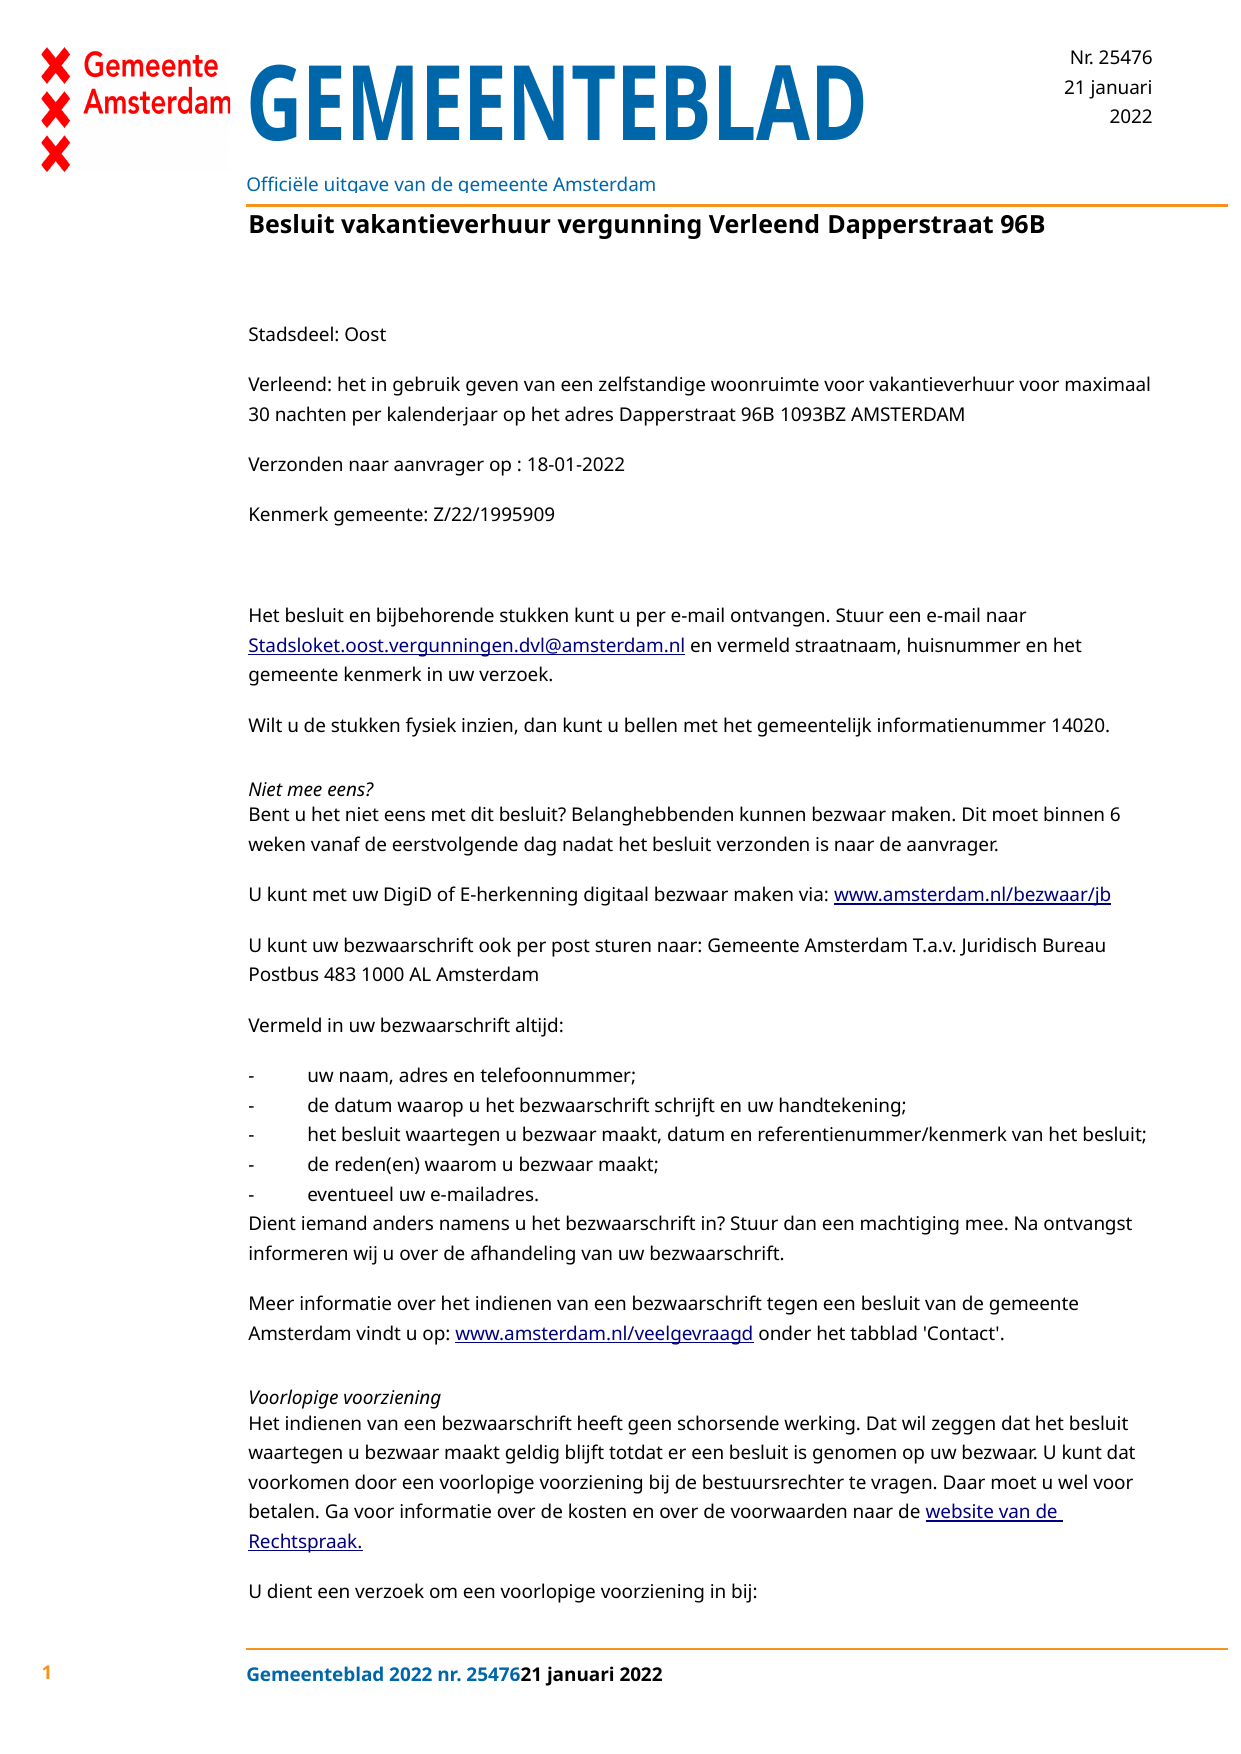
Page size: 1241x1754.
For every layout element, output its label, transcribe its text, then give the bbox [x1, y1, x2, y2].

text Niet mee eens? [248, 776, 1152, 802]
text Het indienen van een bezwaarschrift heeft geen schorsende werking. Dat wil zeggen dat het besluit waartegen u bezwaar maakt geldig blijft totdat er een besluit is genomen op uw bezwaar. U kunt dat voorkomen door een voorlopige voorziening bij de bestuursrechter te vragen. Daar moet u wel voor betalen. Ga voor informatie over de kosten en over de voorwaarden naar de website van de Rechtspraak. [248, 1410, 1152, 1554]
text U dient een verzoek om een voorlopige voorziening in bij: [248, 1578, 1152, 1604]
text U kunt uw bezwaarschrift ook per post sturen naar: Gemeente Amsterdam T.a.v. Juridisch Bureau Postbus 483 1000 AL Amsterdam [248, 932, 1152, 987]
text Dient iemand anders namens u het bezwaarschrift in? Stuur dan een machtiging mee. Na ontvangst informeren wij u over de afhandeling van uw bezwaarschrift. [248, 1210, 1152, 1266]
list het besluit waartegen u bezwaar maakt, datum en referentienummer/kenmerk van het besluit; [248, 1122, 1152, 1147]
text Verzonden naar aanvrager op : 18-01-2022 [248, 451, 1152, 477]
text Vermeld in uw bezwaarschrift altijd: [248, 1012, 1152, 1038]
text Wilt u de stukken fysiek inzien, dan kunt u bellen met het gemeentelijk informatienummer 14020. [248, 712, 1152, 738]
text Het besluit en bijbehorende stukken kunt u per e-mail ontvangen. Stuur een e-mail naar Stadsloket.oost.vergunningen.dvl@amsterdam.nl en vermeld straatnaam, huisnummer en het gemeente kenmerk in uw verzoek. [248, 602, 1152, 687]
picture [41, 47, 231, 172]
list de datum waarop u het bezwaarschrift schrijft en uw handtekening; [248, 1092, 1152, 1118]
text Voorlopige voorziening [248, 1384, 1152, 1410]
text Verleend: het in gebruik geven van een zelfstandige woonruimte voor vakantieverhuur voor maximaal 30 nachten per kalenderjaar op het adres Dapperstraat 96B 1093BZ AMSTERDAM [248, 371, 1152, 426]
text Stadsdeel: Oost [248, 321, 1152, 346]
text Meer informatie over het indienen van een bezwaarschrift tegen een besluit van de gemeente Amsterdam vindt u op: www.amsterdam.nl/veelgevraagd onder het tabblad 'Contact'. [248, 1290, 1152, 1346]
text Kenmerk gemeente: Z/22/1995909 [248, 502, 1152, 527]
text Bent u het niet eens met dit besluit? Belanghebbenden kunnen bezwaar maken. Dit moet binnen 6 weken vanaf de eerstvolgende dag nadat het besluit verzonden is naar de aanvrager. [248, 802, 1152, 857]
list uw naam, adres en telefoonnummer; [248, 1062, 1152, 1088]
list eventueel uw e-mailadres. [248, 1181, 1152, 1207]
text U kunt met uw DigiD of E-herkenning digitaal bezwaar maken via: www.amsterdam.nl/bezwaar/jb [248, 882, 1152, 907]
list de reden(en) waarom u bezwaar maakt; [248, 1151, 1152, 1177]
text Besluit vakantieverhuur vergunning Verleend Dapperstraat 96B [248, 207, 1152, 241]
